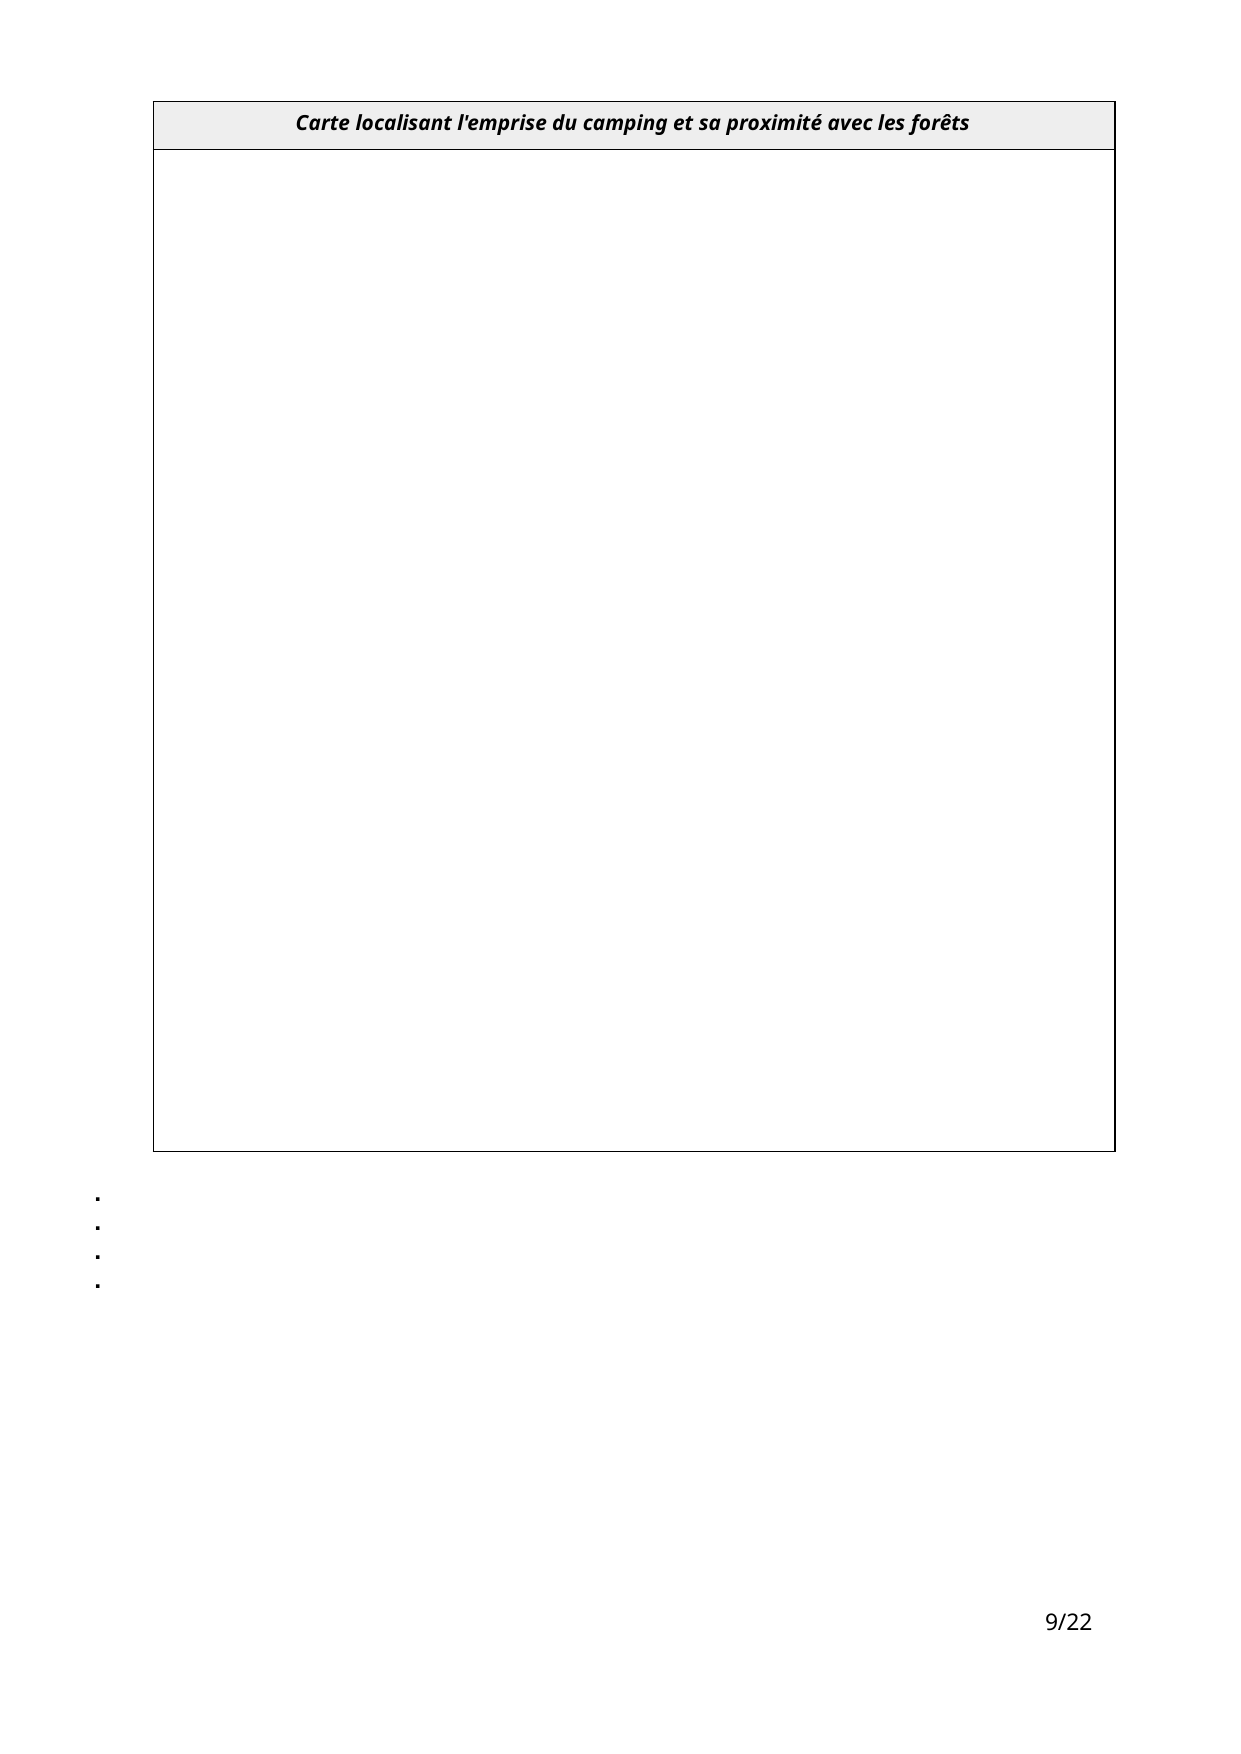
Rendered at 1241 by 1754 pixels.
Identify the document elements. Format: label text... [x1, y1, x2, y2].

table_header Carte localisant l'emprise du camping et sa proximité avec les forêts [154, 102, 1114, 149]
table_cell [154, 150, 1114, 1151]
